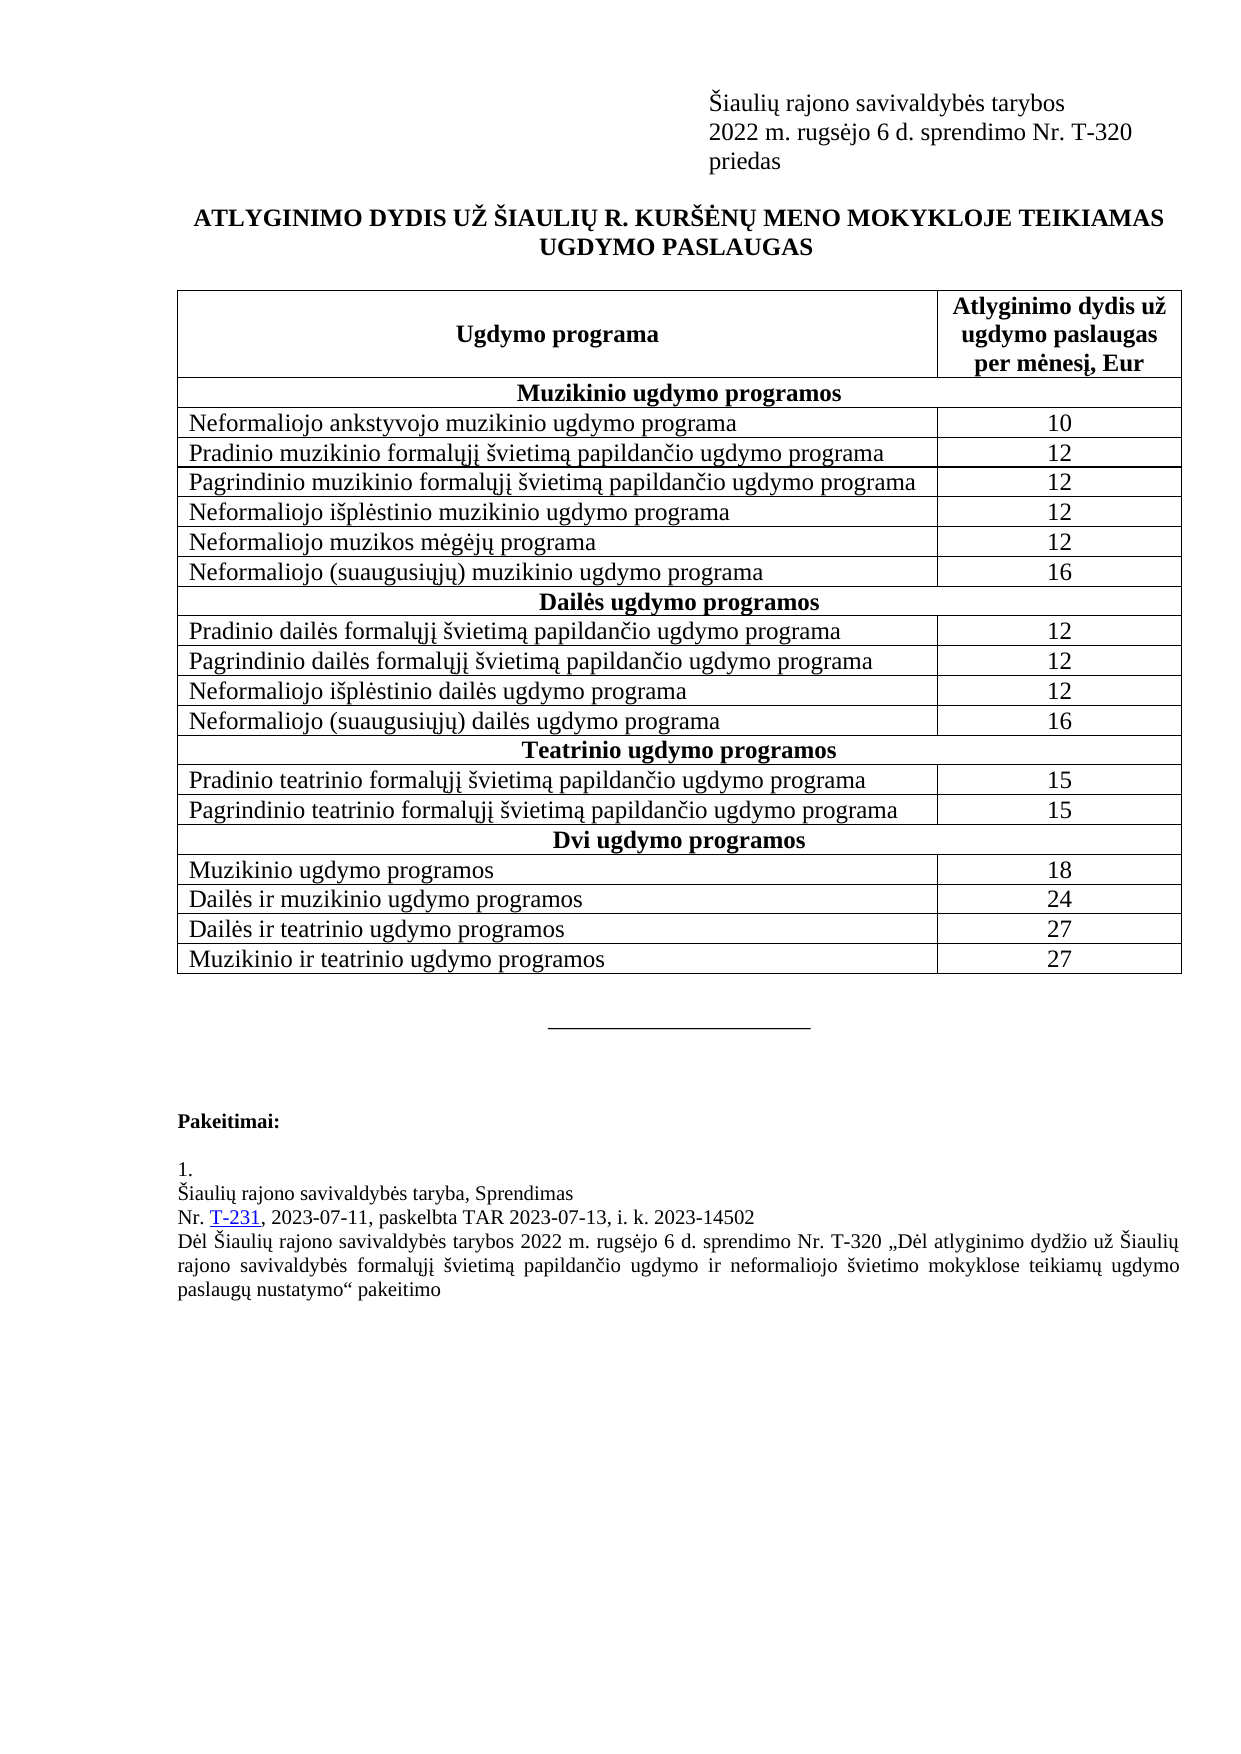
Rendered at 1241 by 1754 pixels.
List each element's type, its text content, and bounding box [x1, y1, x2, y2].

table_cell 15 [938, 765, 1181, 794]
table_cell 16 [938, 706, 1181, 734]
table_cell 27 [938, 944, 1181, 973]
table_header Atlyginimo dydis už ugdymo paslaugas per mėnesį, Eur [938, 291, 1181, 377]
text _____________________ [177, 1003, 1181, 1031]
table_cell Pagrindinio muzikinio formalųjį švietimą papildančio ugdymo programa [178, 468, 937, 496]
text Pakeitimai: [177, 1109, 1181, 1133]
table_cell 27 [938, 914, 1181, 943]
table_cell Neformaliojo muzikos mėgėjų programa [178, 527, 937, 556]
table_cell 24 [938, 885, 1181, 913]
table_cell Muzikinio ugdymo programos [178, 855, 937, 883]
table_cell Neformaliojo ankstyvojo muzikinio ugdymo programa [178, 408, 937, 437]
table_cell Dailės ir teatrinio ugdymo programos [178, 914, 937, 943]
table_cell Neformaliojo (suaugusiųjų) muzikinio ugdymo programa [178, 557, 937, 586]
table_cell 12 [938, 616, 1181, 645]
text Nr. T-231, 2023-07-11, paskelbta TAR 2023-07-13, i. k. 2023-14502 [177, 1205, 1181, 1229]
table_cell Pagrindinio teatrinio formalųjį švietimą papildančio ugdymo programa [178, 795, 937, 824]
table_header Ugdymo programa [178, 291, 937, 377]
table_cell Dailės ugdymo programos [178, 587, 1181, 615]
text Šiaulių rajono savivaldybės taryba, Sprendimas [177, 1181, 1181, 1205]
text 2022 m. rugsėjo 6 d. sprendimo Nr. T-320 [709, 117, 1181, 146]
table_cell Dvi ugdymo programos [178, 825, 1181, 854]
table_cell Muzikinio ir teatrinio ugdymo programos [178, 944, 937, 973]
table_cell 18 [938, 855, 1181, 883]
text Šiaulių rajono savivaldybės tarybos [709, 88, 1181, 117]
table_cell 15 [938, 795, 1181, 824]
table_cell Neformaliojo (suaugusiųjų) dailės ugdymo programa [178, 706, 937, 734]
table_cell Teatrinio ugdymo programos [178, 736, 1181, 764]
text priedas [177, 146, 1181, 175]
text 1. [177, 1157, 1181, 1181]
table_cell 12 [938, 676, 1181, 705]
table_cell 12 [938, 497, 1181, 526]
table_cell Muzikinio ugdymo programos [178, 378, 1181, 407]
table_cell Pradinio dailės formalųjį švietimą papildančio ugdymo programa [178, 616, 937, 645]
table_cell 12 [938, 438, 1181, 466]
table_cell 12 [938, 646, 1181, 675]
table_cell Pradinio muzikinio formalųjį švietimą papildančio ugdymo programa [178, 438, 937, 466]
table_cell Neformaliojo išplėstinio dailės ugdymo programa [178, 676, 937, 705]
table_cell 12 [938, 468, 1181, 496]
text Dėl Šiaulių rajono savivaldybės tarybos 2022 m. rugsėjo 6 d. sprendimo Nr. T-320 „Dėl atlyginimo dydžio už Šiaulių rajono savivaldybės formalųjį švietimą papildančio ugdymo ir neformaliojo švietimo mokyklose teikiamų ugdymo paslaugų nustatymo“ pakeitimo [177, 1229, 1181, 1301]
table_cell 12 [938, 527, 1181, 556]
table_cell 10 [938, 408, 1181, 437]
table_cell 16 [938, 557, 1181, 586]
table_cell Pradinio teatrinio formalųjį švietimą papildančio ugdymo programa [178, 765, 937, 794]
table_cell Pagrindinio dailės formalųjį švietimą papildančio ugdymo programa [178, 646, 937, 675]
table_cell Neformaliojo išplėstinio muzikinio ugdymo programa [178, 497, 937, 526]
text ATLYGINIMO DYDis už šiaulių r. kuršėnų meno mokykloje TEIKIAMas UGDYMO PASLAUGas [177, 203, 1181, 261]
table_cell Dailės ir muzikinio ugdymo programos [178, 885, 937, 913]
